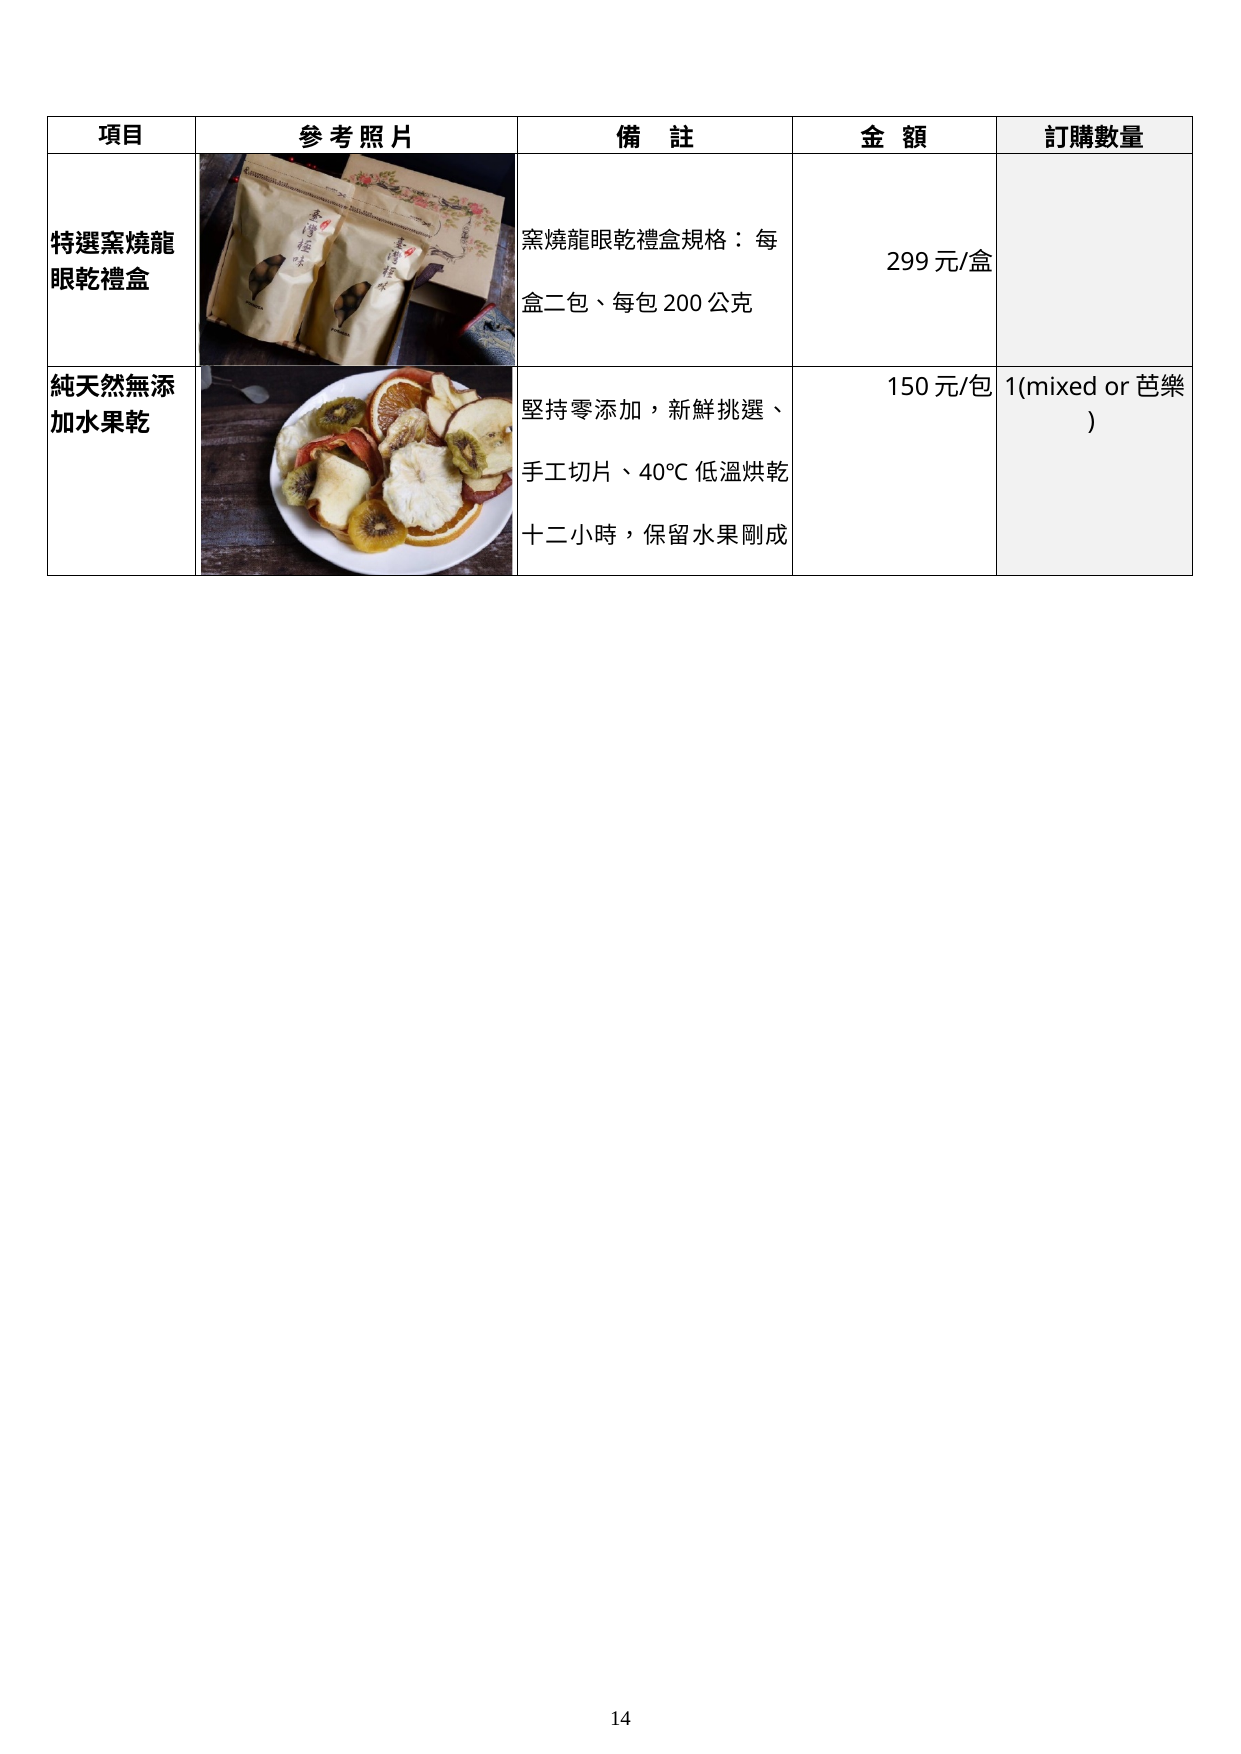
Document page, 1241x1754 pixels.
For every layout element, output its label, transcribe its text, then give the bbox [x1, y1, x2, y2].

table_header 備 註 [518, 117, 792, 153]
table_cell [997, 154, 1192, 366]
table_header 項目 [48, 117, 195, 153]
table_cell 堅持零添加，新鮮挑選、手工切片、40℃ 低溫烘乾十二小時，保留水果剛成 [518, 367, 792, 575]
table_cell 150元/包 [793, 367, 996, 575]
table_cell 299元/盒 [793, 154, 996, 366]
table_cell 1(mixed or芭樂 ) [997, 367, 1192, 575]
table_cell [513, 367, 517, 575]
table_cell 窯燒龍眼乾禮盒規格： 每盒二包、每包200公克 [518, 154, 792, 366]
table_header 金 額 [793, 117, 996, 153]
table_header 訂購數量 [997, 117, 1192, 153]
table_header 參 考 照 片 [196, 117, 517, 153]
table_cell 純天然無添加水果乾 [48, 367, 195, 575]
table_cell [196, 367, 201, 575]
table_cell 特選窯燒龍眼乾禮盒 [48, 154, 195, 366]
